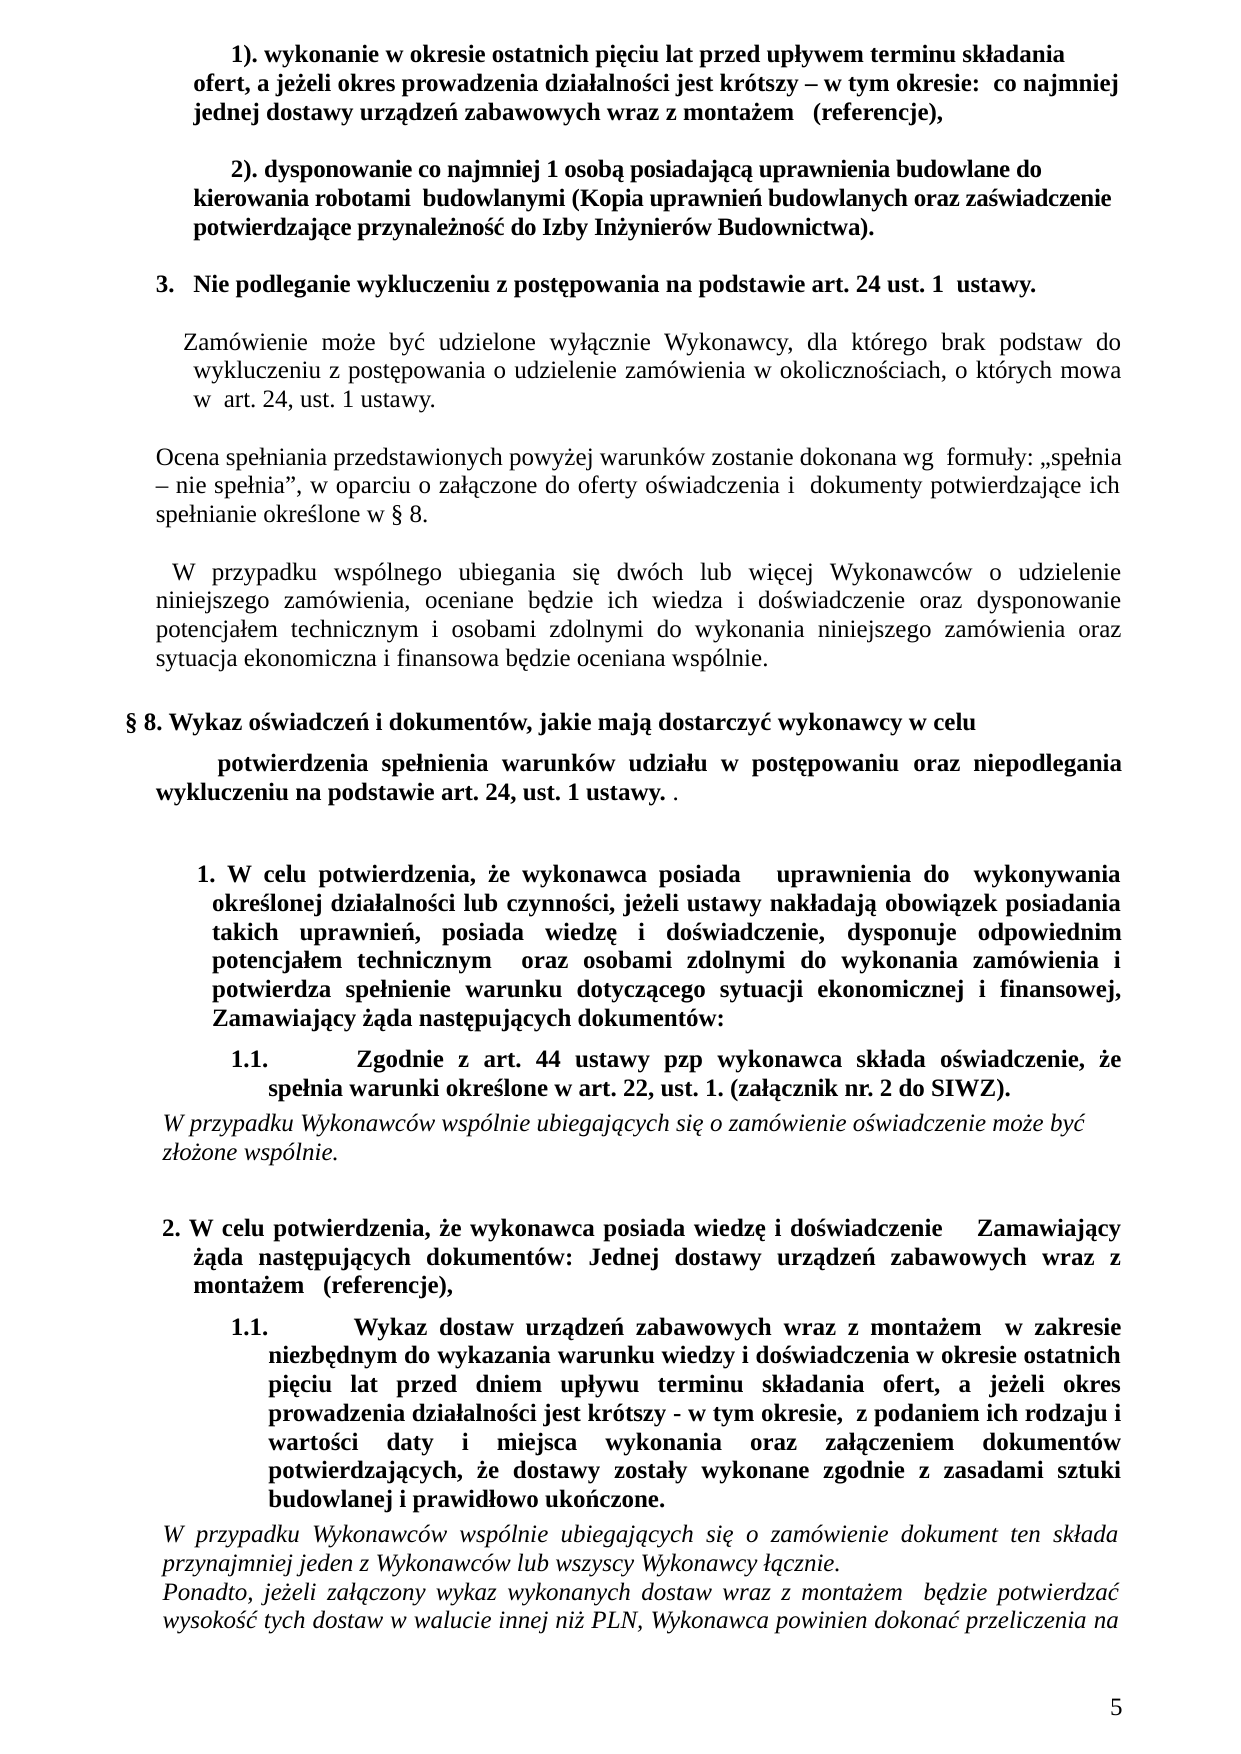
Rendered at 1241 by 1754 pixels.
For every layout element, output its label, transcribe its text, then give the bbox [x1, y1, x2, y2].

text W przypadku Wykonawców wspólnie ubiegających się o zamówienie oświadczenie może być złożone wspólnie. [162, 1108, 1122, 1165]
text 2. W celu potwierdzenia, że wykonawca posiada wiedzę i doświadczenie Zamawiający żąda następujących dokumentów: Jednej dostawy urządzeń zabawowych wraz z montażem (referencje), [162, 1213, 1122, 1299]
text potwierdzenia spełnienia warunków udziału w postępowaniu oraz niepodlegania wykluczeniu na podstawie art. 24, ust. 1 ustawy. . [125, 748, 1122, 805]
text 1. W celu potwierdzenia, że wykonawca posiada uprawnienia do wykonywania określonej działalności lub czynności, jeżeli ustawy nakładają obowiązek posiadania takich uprawnień, posiada wiedzę i doświadczenie, dysponuje odpowiednim potencjałem technicznym oraz osobami zdolnymi do wykonania zamówienia i potwierdza spełnienie warunku dotyczącego sytuacji ekonomicznej i finansowej, Zamawiający żąda następujących dokumentów: [125, 859, 1122, 1032]
list W przypadku Wykonawców wspólnie ubiegających się o zamówienie dokument ten składa przynajmniej jeden z Wykonawców lub wszyscy Wykonawcy łącznie. [162, 1519, 1122, 1577]
list Zgodnie z art. 44 ustawy pzp wykonawca składa oświadczenie, że spełnia warunki określone w art. 22, ust. 1. (załącznik nr. 2 do SIWZ). [231, 1044, 1122, 1102]
text § 8. Wykaz oświadczeń i dokumentów, jakie mają dostarczyć wykonawcy w celu [125, 707, 1122, 735]
text Ocena spełniania przedstawionych powyżej warunków zostanie dokonana wg formuły: „spełnia – nie spełnia”, w oparciu o załączone do oferty oświadczenia i dokumenty potwierdzające ich spełnianie określone w § 8. [156, 442, 1122, 528]
list 2). dysponowanie co najmniej 1 osobą posiadającą uprawnienia budowlane do kierowania robotami budowlanymi (Kopia uprawnień budowlanych oraz zaświadczenie potwierdzające przynależność do Izby Inżynierów Budownictwa). [156, 154, 1122, 240]
text 3. Nie podleganie wykluczeniu z postępowania na podstawie art. 24 ust. 1 ustawy. [156, 269, 1122, 298]
list Wykaz dostaw urządzeń zabawowych wraz z montażem w zakresie niezbędnym do wykazania warunku wiedzy i doświadczenia w okresie ostatnich pięciu lat przed dniem upływu terminu składania ofert, a jeżeli okres prowadzenia działalności jest krótszy - w tym okresie, z podaniem ich rodzaju i wartości daty i miejsca wykonania oraz załączeniem dokumentów potwierdzających, że dostawy zostały wykonane zgodnie z zasadami sztuki budowlanej i prawidłowo ukończone. [231, 1312, 1122, 1513]
text Zamówienie może być udzielone wyłącznie Wykonawcy, dla którego brak podstaw do wykluczeniu z postępowania o udzielenie zamówienia w okolicznościach, o których mowa w art. 24, ust. 1 ustawy. [156, 327, 1122, 413]
list 1). wykonanie w okresie ostatnich pięciu lat przed upływem terminu składania ofert, a jeżeli okres prowadzenia działalności jest krótszy – w tym okresie: co najmniej jednej dostawy urządzeń zabawowych wraz z montażem (referencje), [156, 39, 1122, 125]
list Ponadto, jeżeli załączony wykaz wykonanych dostaw wraz z montażem będzie potwierdzać wysokość tych dostaw w walucie innej niż PLN, Wykonawca powinien dokonać przeliczenia na [133, 1577, 1122, 1634]
text W przypadku wspólnego ubiegania się dwóch lub więcej Wykonawców o udzielenie niniejszego zamówienia, oceniane będzie ich wiedza i doświadczenie oraz dysponowanie potencjałem technicznym i osobami zdolnymi do wykonania niniejszego zamówienia oraz sytuacja ekonomiczna i finansowa będzie oceniana wspólnie. [156, 557, 1122, 672]
